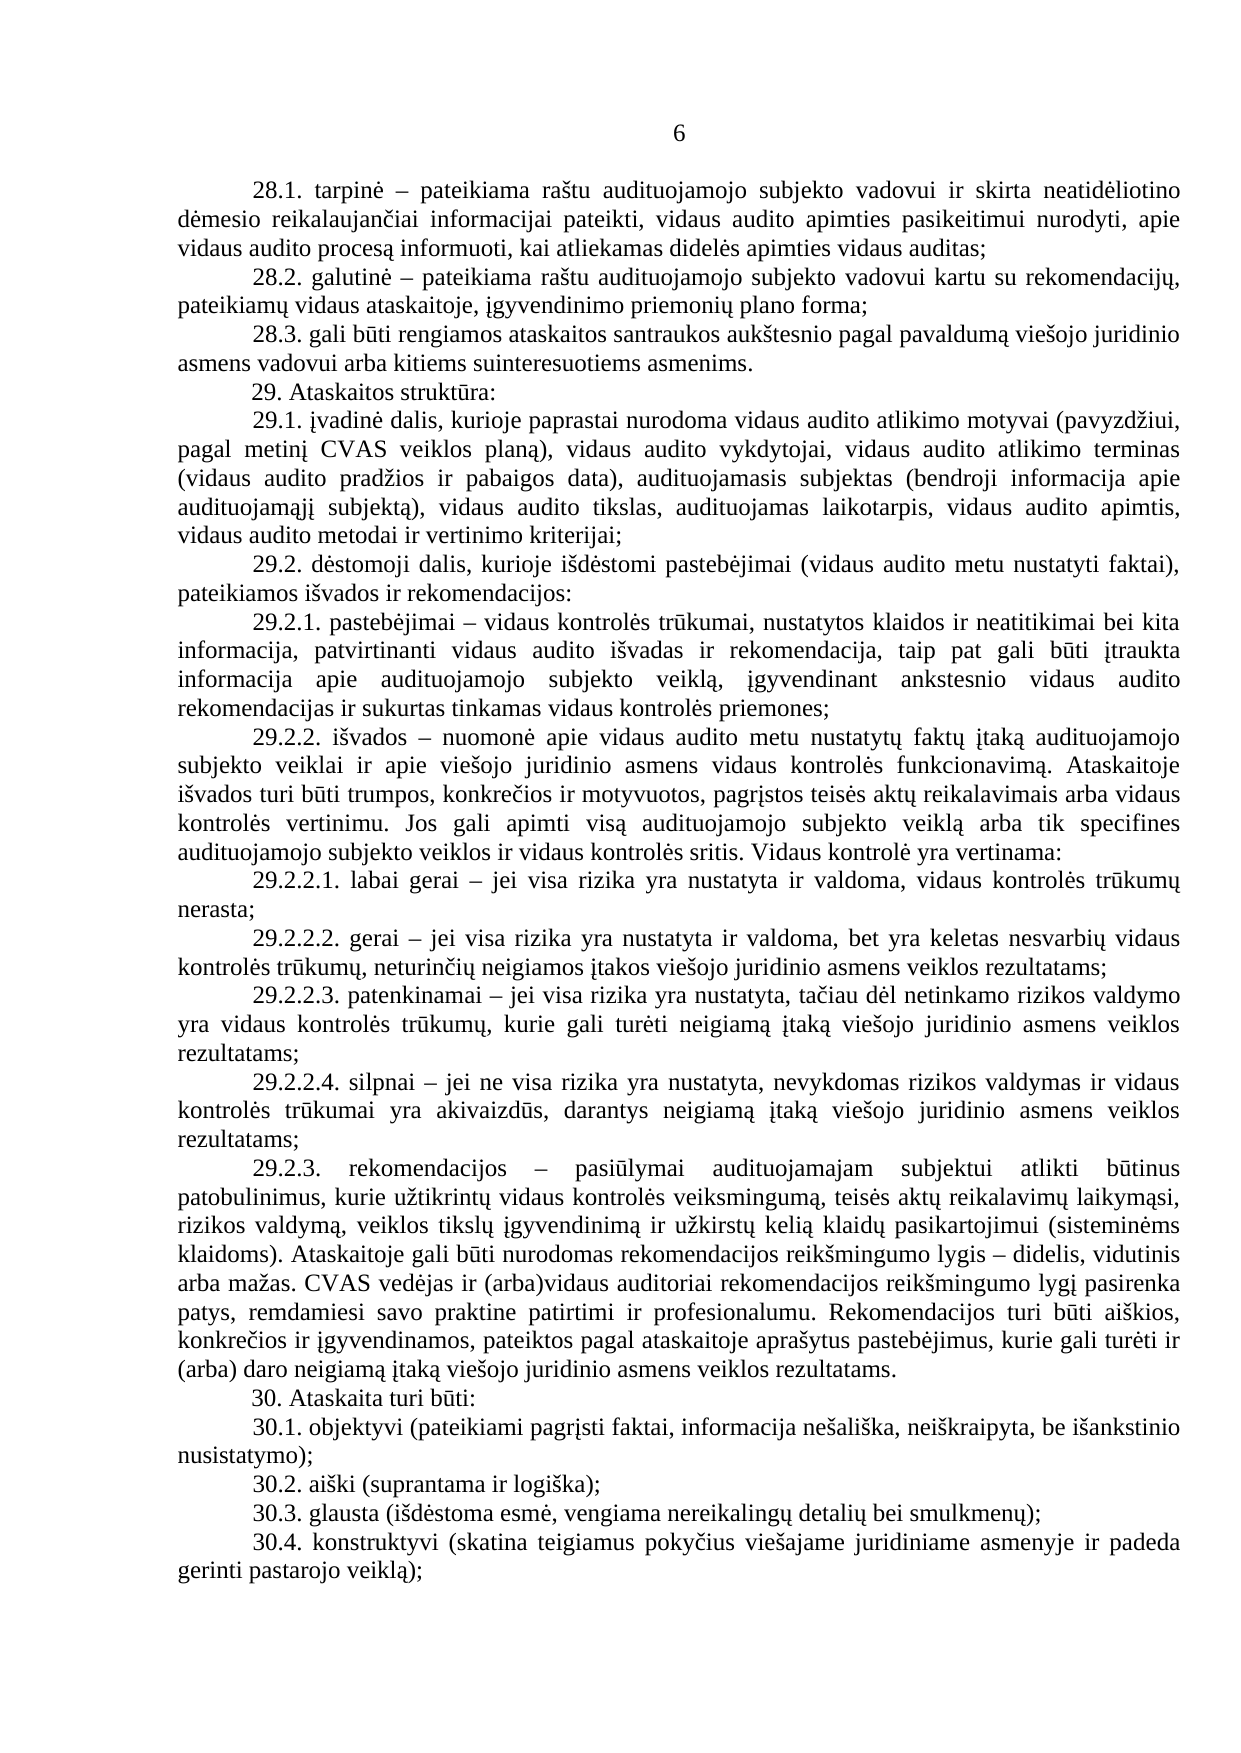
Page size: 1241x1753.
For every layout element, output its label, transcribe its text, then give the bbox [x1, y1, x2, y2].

text 29.2.2.1. labai gerai – jei visa rizika yra nustatyta ir valdoma, vidaus kontrolės trūkumų nerasta; [177, 866, 1181, 923]
text 29.2.2.4. silpnai – jei ne visa rizika yra nustatyta, nevykdomas rizikos valdymas ir vidaus kontrolės trūkumai yra akivaizdūs, darantys neigiamą įtaką viešojo juridinio asmens veiklos rezultatams; [177, 1067, 1181, 1153]
text 29.2.3. rekomendacijos – pasiūlymai audituojamajam subjektui atlikti būtinus patobulinimus, kurie užtikrintų vidaus kontrolės veiksmingumą, teisės aktų reikalavimų laikymąsi, rizikos valdymą, veiklos tikslų įgyvendinimą ir užkirstų kelią klaidų pasikartojimui (sisteminėms klaidoms). Ataskaitoje gali būti nurodomas rekomendacijos reikšmingumo lygis – didelis, vidutinis arba mažas. CVAS vedėjas ir (arba)vidaus auditoriai rekomendacijos reikšmingumo lygį pasirenka patys, remdamiesi savo praktine patirtimi ir profesionalumu. Rekomendacijos turi būti aiškios, konkrečios ir įgyvendinamos, pateiktos pagal ataskaitoje aprašytus pastebėjimus, kurie gali turėti ir (arba) daro neigiamą įtaką viešojo juridinio asmens veiklos rezultatams. [177, 1153, 1181, 1383]
text 30.1. objektyvi (pateikiami pagrįsti faktai, informacija nešališka, neiškraipyta, be išankstinio nusistatymo); [177, 1412, 1181, 1469]
text 30. Ataskaita turi būti: [177, 1383, 1181, 1412]
text 29.2.2. išvados – nuomonė apie vidaus audito metu nustatytų faktų įtaką audituojamojo subjekto veiklai ir apie viešojo juridinio asmens vidaus kontrolės funkcionavimą. Ataskaitoje išvados turi būti trumpos, konkrečios ir motyvuotos, pagrįstos teisės aktų reikalavimais arba vidaus kontrolės vertinimu. Jos gali apimti visą audituojamojo subjekto veiklą arba tik specifines audituojamojo subjekto veiklos ir vidaus kontrolės sritis. Vidaus kontrolė yra vertinama: [177, 722, 1181, 866]
text 29. Ataskaitos struktūra: [177, 377, 1181, 406]
text 29.2.2.3. patenkinamai – jei visa rizika yra nustatyta, tačiau dėl netinkamo rizikos valdymo yra vidaus kontrolės trūkumų, kurie gali turėti neigiamą įtaką viešojo juridinio asmens veiklos rezultatams; [177, 981, 1181, 1067]
text 29.2.2.2. gerai – jei visa rizika yra nustatyta ir valdoma, bet yra keletas nesvarbių vidaus kontrolės trūkumų, neturinčių neigiamos įtakos viešojo juridinio asmens veiklos rezultatams; [177, 923, 1181, 981]
text 29.2.1. pastebėjimai – vidaus kontrolės trūkumai, nustatytos klaidos ir neatitikimai bei kita informacija, patvirtinanti vidaus audito išvadas ir rekomendacija, taip pat gali būti įtraukta informacija apie audituojamojo subjekto veiklą, įgyvendinant ankstesnio vidaus audito rekomendacijas ir sukurtas tinkamas vidaus kontrolės priemones; [177, 607, 1181, 722]
text 30.2. aiški (suprantama ir logiška); [177, 1469, 1181, 1498]
text 28.3. gali būti rengiamos ataskaitos santraukos aukštesnio pagal pavaldumą viešojo juridinio asmens vadovui arba kitiems suinteresuotiems asmenims. [177, 319, 1181, 377]
text 28.2. galutinė – pateikiama raštu audituojamojo subjekto vadovui kartu su rekomendacijų, pateikiamų vidaus ataskaitoje, įgyvendinimo priemonių plano forma; [177, 262, 1181, 319]
text 28.1. tarpinė – pateikiama raštu audituojamojo subjekto vadovui ir skirta neatidėliotino dėmesio reikalaujančiai informacijai pateikti, vidaus audito apimties pasikeitimui nurodyti, apie vidaus audito procesą informuoti, kai atliekamas didelės apimties vidaus auditas; [177, 176, 1181, 262]
text 29.1. įvadinė dalis, kurioje paprastai nurodoma vidaus audito atlikimo motyvai (pavyzdžiui, pagal metinį CVAS veiklos planą), vidaus audito vykdytojai, vidaus audito atlikimo terminas (vidaus audito pradžios ir pabaigos data), audituojamasis subjektas (bendroji informacija apie audituojamąjį subjektą), vidaus audito tikslas, audituojamas laikotarpis, vidaus audito apimtis, vidaus audito metodai ir vertinimo kriterijai; [177, 406, 1181, 549]
text 29.2. dėstomoji dalis, kurioje išdėstomi pastebėjimai (vidaus audito metu nustatyti faktai), pateikiamos išvados ir rekomendacijos: [177, 549, 1181, 607]
text 30.4. konstruktyvi (skatina teigiamus pokyčius viešajame juridiniame asmenyje ir padeda gerinti pastarojo veiklą); [177, 1527, 1181, 1584]
text 30.3. glausta (išdėstoma esmė, vengiama nereikalingų detalių bei smulkmenų); [177, 1498, 1181, 1527]
